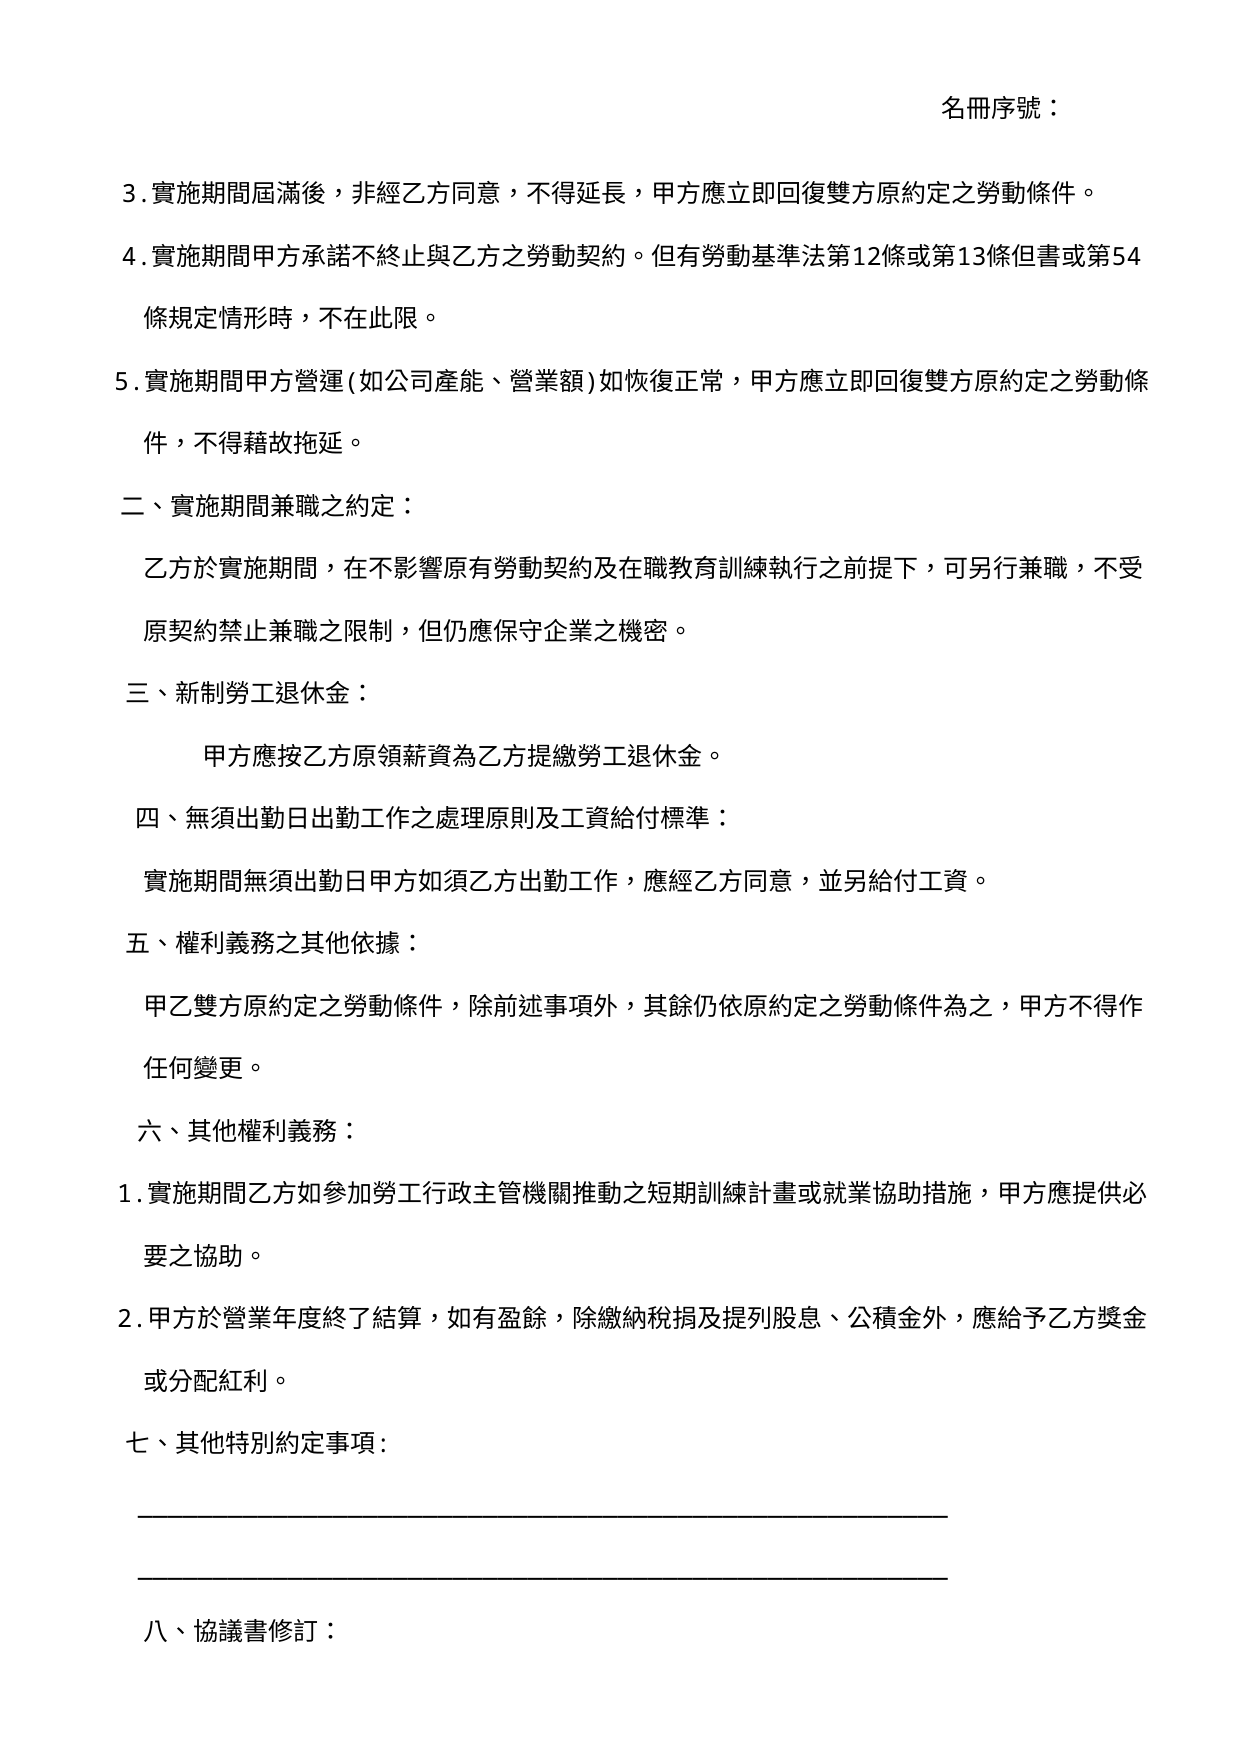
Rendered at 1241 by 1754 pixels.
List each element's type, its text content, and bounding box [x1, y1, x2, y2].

text 八、協議書修訂： [143, 1588, 1166, 1650]
text 3.實施期間屆滿後，非經乙方同意，不得延長，甲方應立即回復雙方原約定之勞動條件。 [121, 150, 1166, 213]
text 1.實施期間乙方如參加勞工行政主管機關推動之短期訓練計畫或就業協助措施，甲方應提供必要之協助。 [117, 1150, 1166, 1275]
text ______________________________________________________ [78, 1525, 1166, 1588]
text 甲乙雙方原約定之勞動條件，除前述事項外，其餘仍依原約定之勞動條件為之，甲方不得作任何變更。 [143, 963, 1166, 1088]
text 五、權利義務之其他依據： [126, 900, 1166, 963]
text 乙方於實施期間，在不影響原有勞動契約及在職教育訓練執行之前提下，可另行兼職，不受原契約禁止兼職之限制，但仍應保守企業之機密。 [143, 525, 1166, 650]
text 七、其他特別約定事項: [126, 1400, 1166, 1463]
text 2.甲方於營業年度終了結算，如有盈餘，除繳納稅捐及提列股息、公積金外，應給予乙方獎金或分配紅利。 [117, 1275, 1166, 1400]
text 四、無須出勤日出勤工作之處理原則及工資給付標準： [90, 775, 1166, 838]
text 三、新制勞工退休金： [126, 650, 1166, 713]
text 甲方應按乙方原領薪資為乙方提繳勞工退休金。 [143, 713, 1166, 775]
text 六、其他權利義務： [78, 1088, 1166, 1150]
text 二、實施期間兼職之約定： [120, 463, 1166, 525]
text 實施期間無須出勤日甲方如須乙方出勤工作，應經乙方同意，並另給付工資。 [143, 838, 1166, 900]
text 4.實施期間甲方承諾不終止與乙方之勞動契約。但有勞動基準法第12條或第13條但書或第54條規定情形時，不在此限。 [121, 213, 1166, 338]
text ______________________________________________________ [78, 1463, 1166, 1525]
text 5.實施期間甲方營運(如公司產能、營業額)如恢復正常，甲方應立即回復雙方原約定之勞動條件，不得藉故拖延。 [114, 338, 1166, 463]
